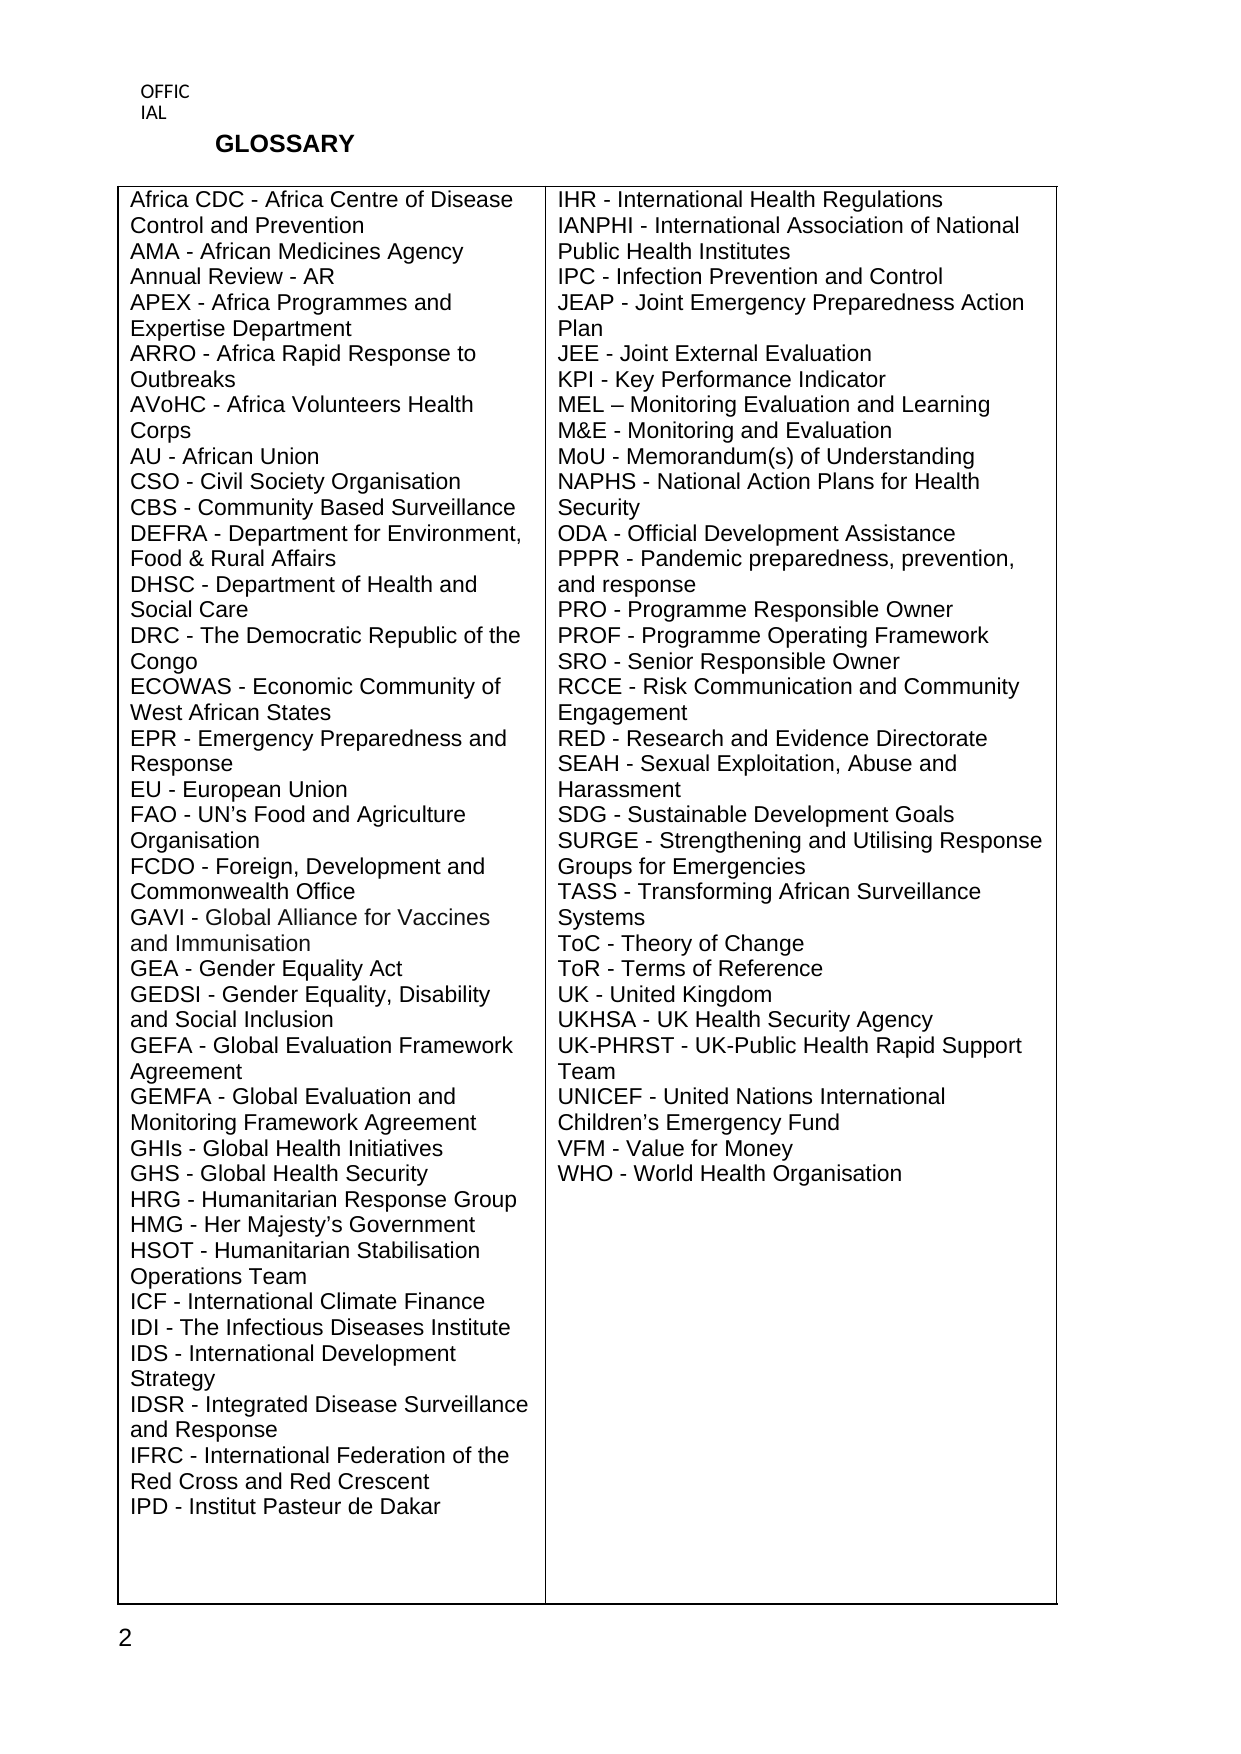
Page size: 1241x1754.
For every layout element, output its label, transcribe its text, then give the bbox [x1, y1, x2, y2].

table_header Africa CDC - Africa Centre of Disease Control and Prevention AMA - African Medicines Agency Annual Review - AR APEX - Africa Programmes and Expertise Department ARRO - Africa Rapid Response to Outbreaks AVoHC - Africa Volunteers Health Corps AU - African Union CSO - Civil Society Organisation CBS - Community Based Surveillance DEFRA - Department for Environment, Food & Rural Affairs DHSC - Department of Health and Social Care DRC - The Democratic Republic of the Congo ECOWAS - Economic Community of West African States EPR - Emergency Preparedness and Response EU - European Union FAO - UN’s Food and Agriculture Organisation FCDO - Foreign, Development and Commonwealth Office GAVI - Global Alliance for Vaccines and Immunisation GEA - Gender Equality Act GEDSI - Gender Equality, Disability and Social Inclusion GEFA - Global Evaluation Framework Agreement GEMFA - Global Evaluation and Monitoring Framework Agreement GHIs - Global Health Initiatives GHS - Global Health Security HRG - Humanitarian Response Group HMG - Her Majesty’s Government HSOT - Humanitarian Stabilisation Operations Team ICF - International Climate Finance IDI - The Infectious Diseases Institute IDS - International Development Strategy IDSR - Integrated Disease Surveillance and Response IFRC - International Federation of the Red Cross and Red Crescent IPD - Institut Pasteur de Dakar [119, 187, 545, 1603]
table_header IHR - International Health Regulations IANPHI - International Association of National Public Health Institutes IPC - Infection Prevention and Control JEAP - Joint Emergency Preparedness Action Plan JEE - Joint External Evaluation KPI - Key Performance Indicator MEL – Monitoring Evaluation and Learning M&E - Monitoring and Evaluation MoU - Memorandum(s) of Understanding NAPHS - National Action Plans for Health Security ODA - Official Development Assistance PPPR - Pandemic preparedness, prevention, and response PRO - Programme Responsible Owner PROF - Programme Operating Framework SRO - Senior Responsible Owner RCCE - Risk Communication and Community Engagement RED - Research and Evidence Directorate SEAH - Sexual Exploitation, Abuse and Harassment SDG - Sustainable Development Goals SURGE - Strengthening and Utilising Response Groups for Emergencies TASS - Transforming African Surveillance Systems ToC - Theory of Change ToR - Terms of Reference UK - United Kingdom UKHSA - UK Health Security Agency UK-PHRST - UK-Public Health Rapid Support Team UNICEF - United Nations International Children’s Emergency Fund VFM - Value for Money WHO - World Health Organisation [546, 187, 1056, 1603]
text GLOSSARY [118, 130, 1122, 158]
